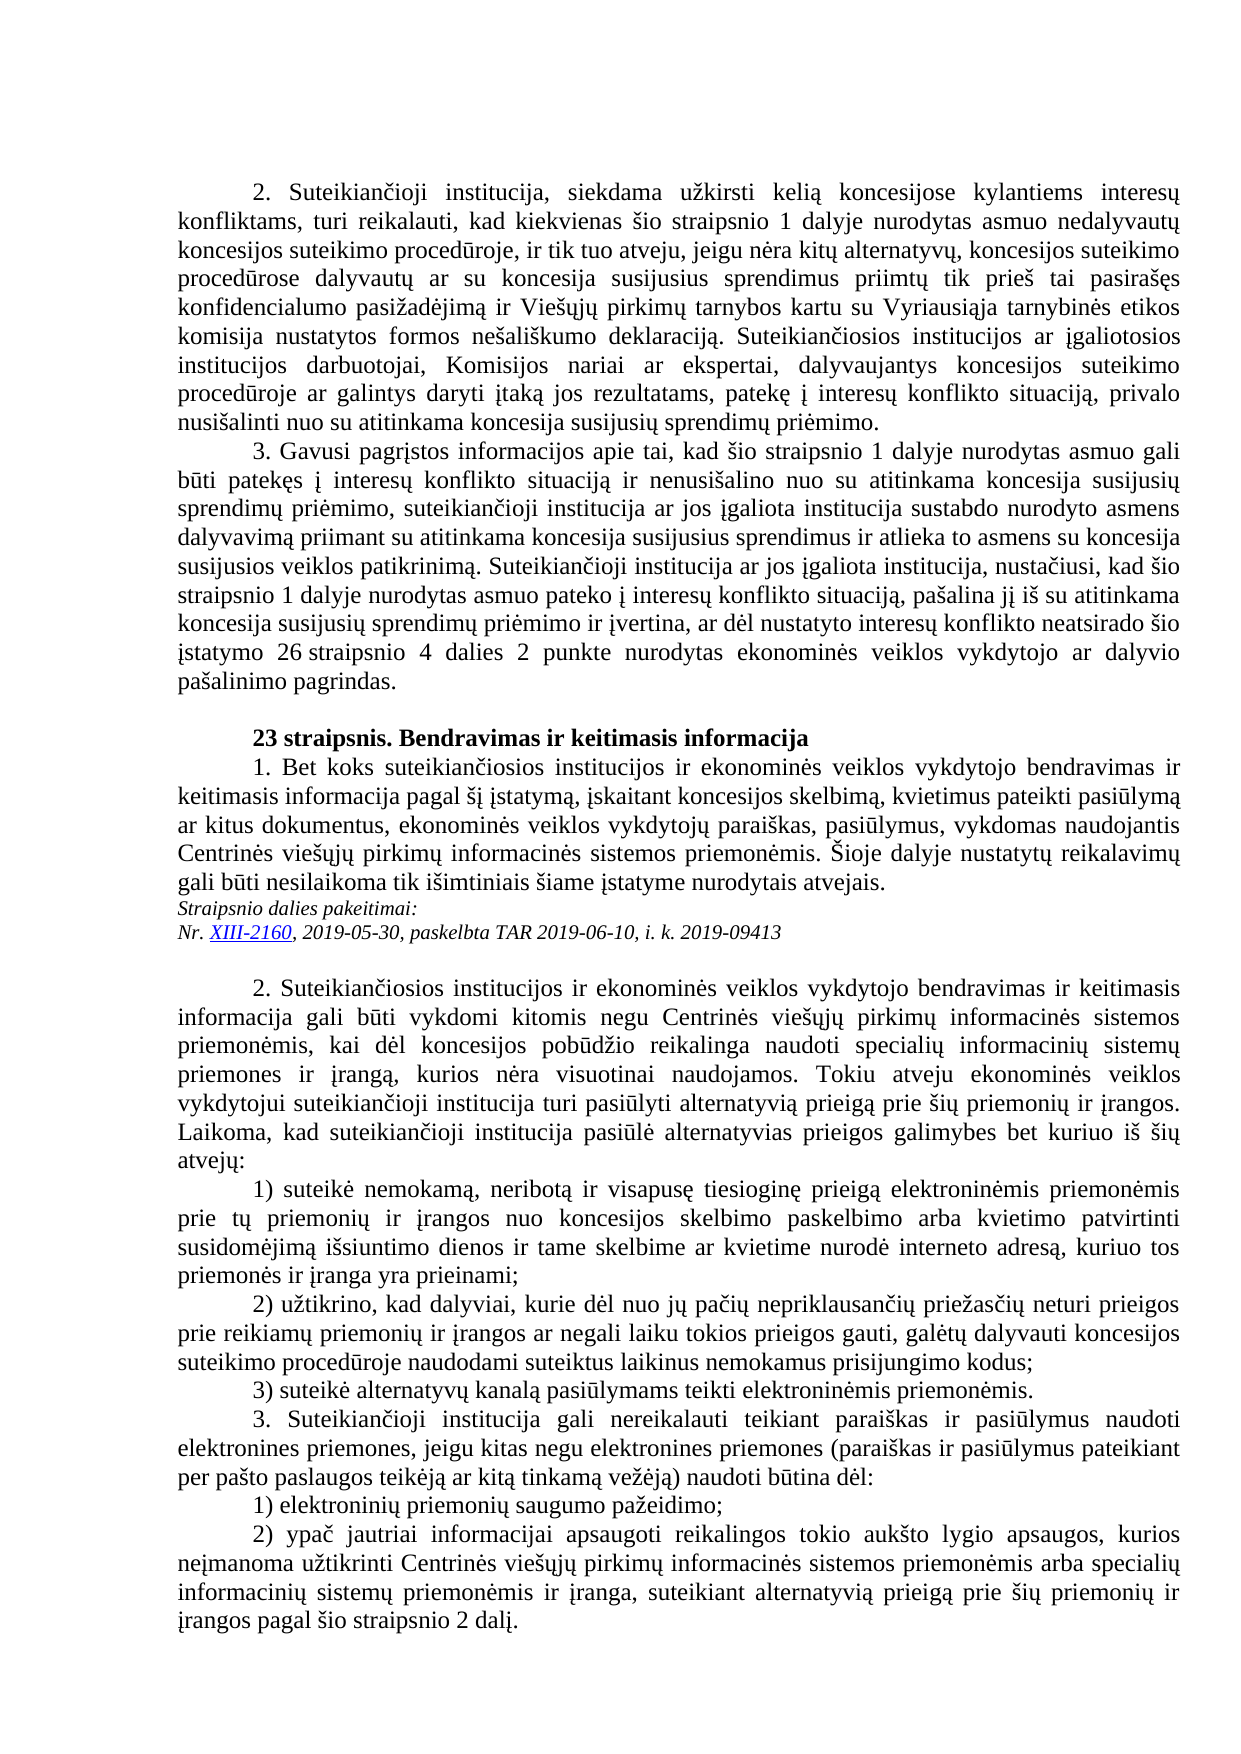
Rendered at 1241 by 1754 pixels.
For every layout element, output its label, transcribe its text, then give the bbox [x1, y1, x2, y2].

text 2. Suteikiančioji institucija, siekdama užkirsti kelią koncesijose kylantiems interesų konfliktams, turi reikalauti, kad kiekvienas šio straipsnio 1 dalyje nurodytas asmuo nedalyvautų koncesijos suteikimo procedūroje, ir tik tuo atveju, jeigu nėra kitų alternatyvų, koncesijos suteikimo procedūrose dalyvautų ar su koncesija susijusius sprendimus priimtų tik prieš tai pasirašęs konfidencialumo pasižadėjimą ir Viešųjų pirkimų tarnybos kartu su Vyriausiąja tarnybinės etikos komisija nustatytos formos nešališkumo deklaraciją. Suteikiančiosios institucijos ar įgaliotosios institucijos darbuotojai, Komisijos nariai ar ekspertai, dalyvaujantys koncesijos suteikimo procedūroje ar galintys daryti įtaką jos rezultatams, patekę į interesų konflikto situaciją, privalo nusišalinti nuo su atitinkama koncesija susijusių sprendimų priėmimo. [177, 177, 1181, 436]
text Straipsnio dalies pakeitimai: [177, 896, 1181, 920]
text 2. Suteikiančiosios institucijos ir ekonominės veiklos vykdytojo bendravimas ir keitimasis informacija gali būti vykdomi kitomis negu Centrinės viešųjų pirkimų informacinės sistemos priemonėmis, kai dėl koncesijos pobūdžio reikalinga naudoti specialių informacinių sistemų priemones ir įrangą, kurios nėra visuotinai naudojamos. Tokiu atveju ekonominės veiklos vykdytojui suteikiančioji institucija turi pasiūlyti alternatyvią prieigą prie šių priemonių ir įrangos. Laikoma, kad suteikiančioji institucija pasiūlė alternatyvias prieigos galimybes bet kuriuo iš šių atvejų: [177, 973, 1181, 1174]
text Nr. XIII-2160, 2019-05-30, paskelbta TAR 2019-06-10, i. k. 2019-09413 [177, 920, 1181, 944]
text 1) elektroninių priemonių saugumo pažeidimo; [177, 1490, 1181, 1519]
text 23 straipsnis. Bendravimas ir keitimasis informacija [177, 723, 1181, 752]
text 3) suteikė alternatyvų kanalą pasiūlymams teikti elektroninėmis priemonėmis. [177, 1375, 1181, 1404]
text 2) užtikrino, kad dalyviai, kurie dėl nuo jų pačių nepriklausančių priežasčių neturi prieigos prie reikiamų priemonių ir įrangos ar negali laiku tokios prieigos gauti, galėtų dalyvauti koncesijos suteikimo procedūroje naudodami suteiktus laikinus nemokamus prisijungimo kodus; [177, 1289, 1181, 1375]
text 3. Suteikiančioji institucija gali nereikalauti teikiant paraiškas ir pasiūlymus naudoti elektronines priemones, jeigu kitas negu elektronines priemones (paraiškas ir pasiūlymus pateikiant per pašto paslaugos teikėją ar kitą tinkamą vežėją) naudoti būtina dėl: [177, 1404, 1181, 1490]
text 1. Bet koks suteikiančiosios institucijos ir ekonominės veiklos vykdytojo bendravimas ir keitimasis informacija pagal šį įstatymą, įskaitant koncesijos skelbimą, kvietimus pateikti pasiūlymą ar kitus dokumentus, ekonominės veiklos vykdytojų paraiškas, pasiūlymus, vykdomas naudojantis Centrinės viešųjų pirkimų informacinės sistemos priemonėmis. Šioje dalyje nustatytų reikalavimų gali būti nesilaikoma tik išimtiniais šiame įstatyme nurodytais atvejais. [177, 752, 1181, 896]
text 3. Gavusi pagrįstos informacijos apie tai, kad šio straipsnio 1 dalyje nurodytas asmuo gali būti patekęs į interesų konflikto situaciją ir nenusišalino nuo su atitinkama koncesija susijusių sprendimų priėmimo, suteikiančioji institucija ar jos įgaliota institucija sustabdo nurodyto asmens dalyvavimą priimant su atitinkama koncesija susijusius sprendimus ir atlieka to asmens su koncesija susijusios veiklos patikrinimą. Suteikiančioji institucija ar jos įgaliota institucija, nustačiusi, kad šio straipsnio 1 dalyje nurodytas asmuo pateko į interesų konflikto situaciją, pašalina jį iš su atitinkama koncesija susijusių sprendimų priėmimo ir įvertina, ar dėl nustatyto interesų konflikto neatsirado šio įstatymo 26 straipsnio 4 dalies 2 punkte nurodytas ekonominės veiklos vykdytojo ar dalyvio pašalinimo pagrindas. [177, 436, 1181, 695]
text 1) suteikė nemokamą, neribotą ir visapusę tiesioginę prieigą elektroninėmis priemonėmis prie tų priemonių ir įrangos nuo koncesijos skelbimo paskelbimo arba kvietimo patvirtinti susidomėjimą išsiuntimo dienos ir tame skelbime ar kvietime nurodė interneto adresą, kuriuo tos priemonės ir įranga yra prieinami; [177, 1174, 1181, 1289]
text 2) ypač jautriai informacijai apsaugoti reikalingos tokio aukšto lygio apsaugos, kurios neįmanoma užtikrinti Centrinės viešųjų pirkimų informacinės sistemos priemonėmis arba specialių informacinių sistemų priemonėmis ir įranga, suteikiant alternatyvią prieigą prie šių priemonių ir įrangos pagal šio straipsnio 2 dalį. [177, 1519, 1181, 1634]
